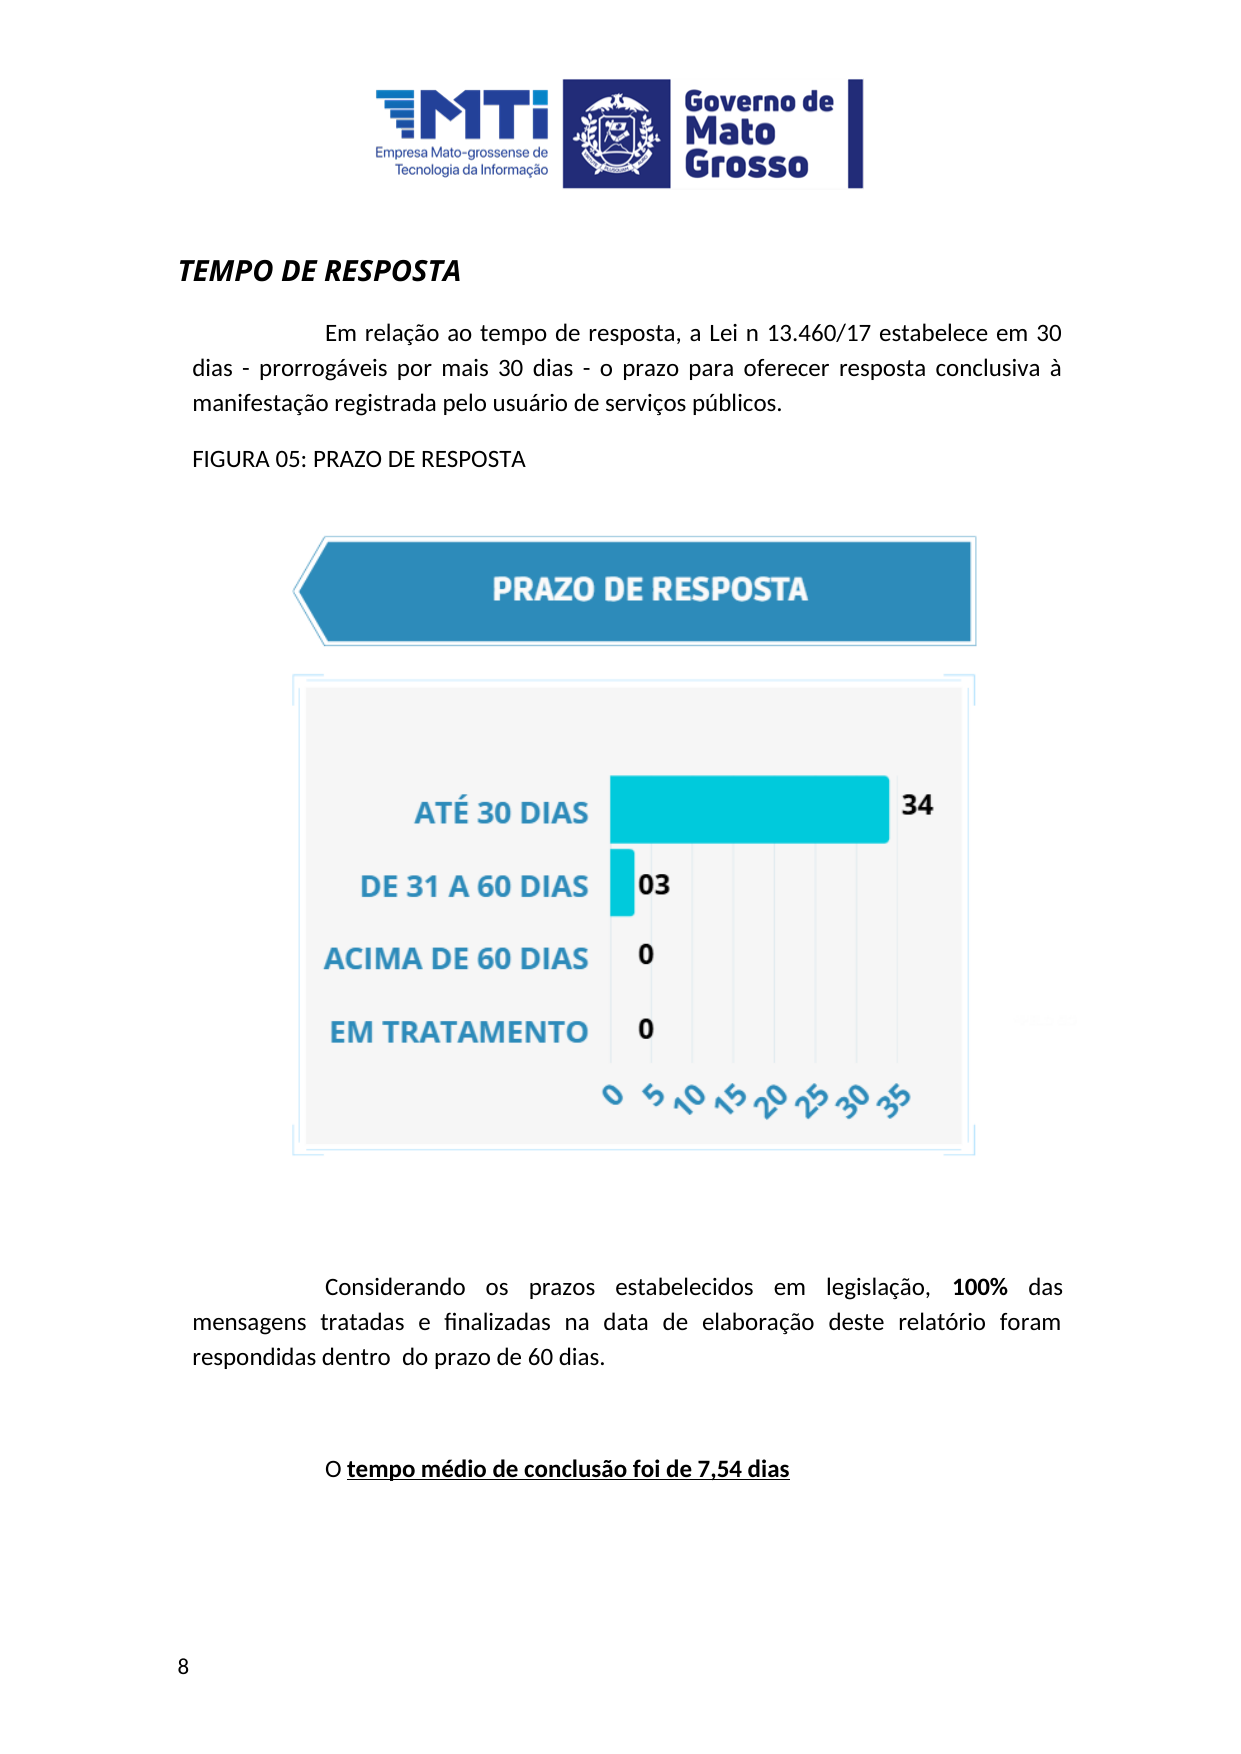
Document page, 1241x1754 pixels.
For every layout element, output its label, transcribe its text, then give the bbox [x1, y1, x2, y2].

picture [192, 498, 1078, 1191]
text FIGURA 05: PRAZO DE RESPOSTA [192, 443, 1063, 473]
subtitle TEMPO DE RESPOSTA [177, 250, 1031, 290]
text Em relação ao tempo de resposta, a Lei n 13.460/17 estabelece em 30 dias - prorrogáveis por mais 30 dias - o prazo para oferecer resposta conclusiva à manifestação registrada pelo usuário de serviços públicos. [192, 317, 1063, 417]
text O tempo médio de conclusão foi de 7,54 dias [192, 1453, 1063, 1483]
text Considerando os prazos estabelecidos em legislação, 100% das mensagens tratadas e finalizadas na data de elaboração deste relatório foram respondidas dentro do prazo de 60 dias. [192, 1271, 1063, 1372]
picture [177, 73, 1063, 195]
